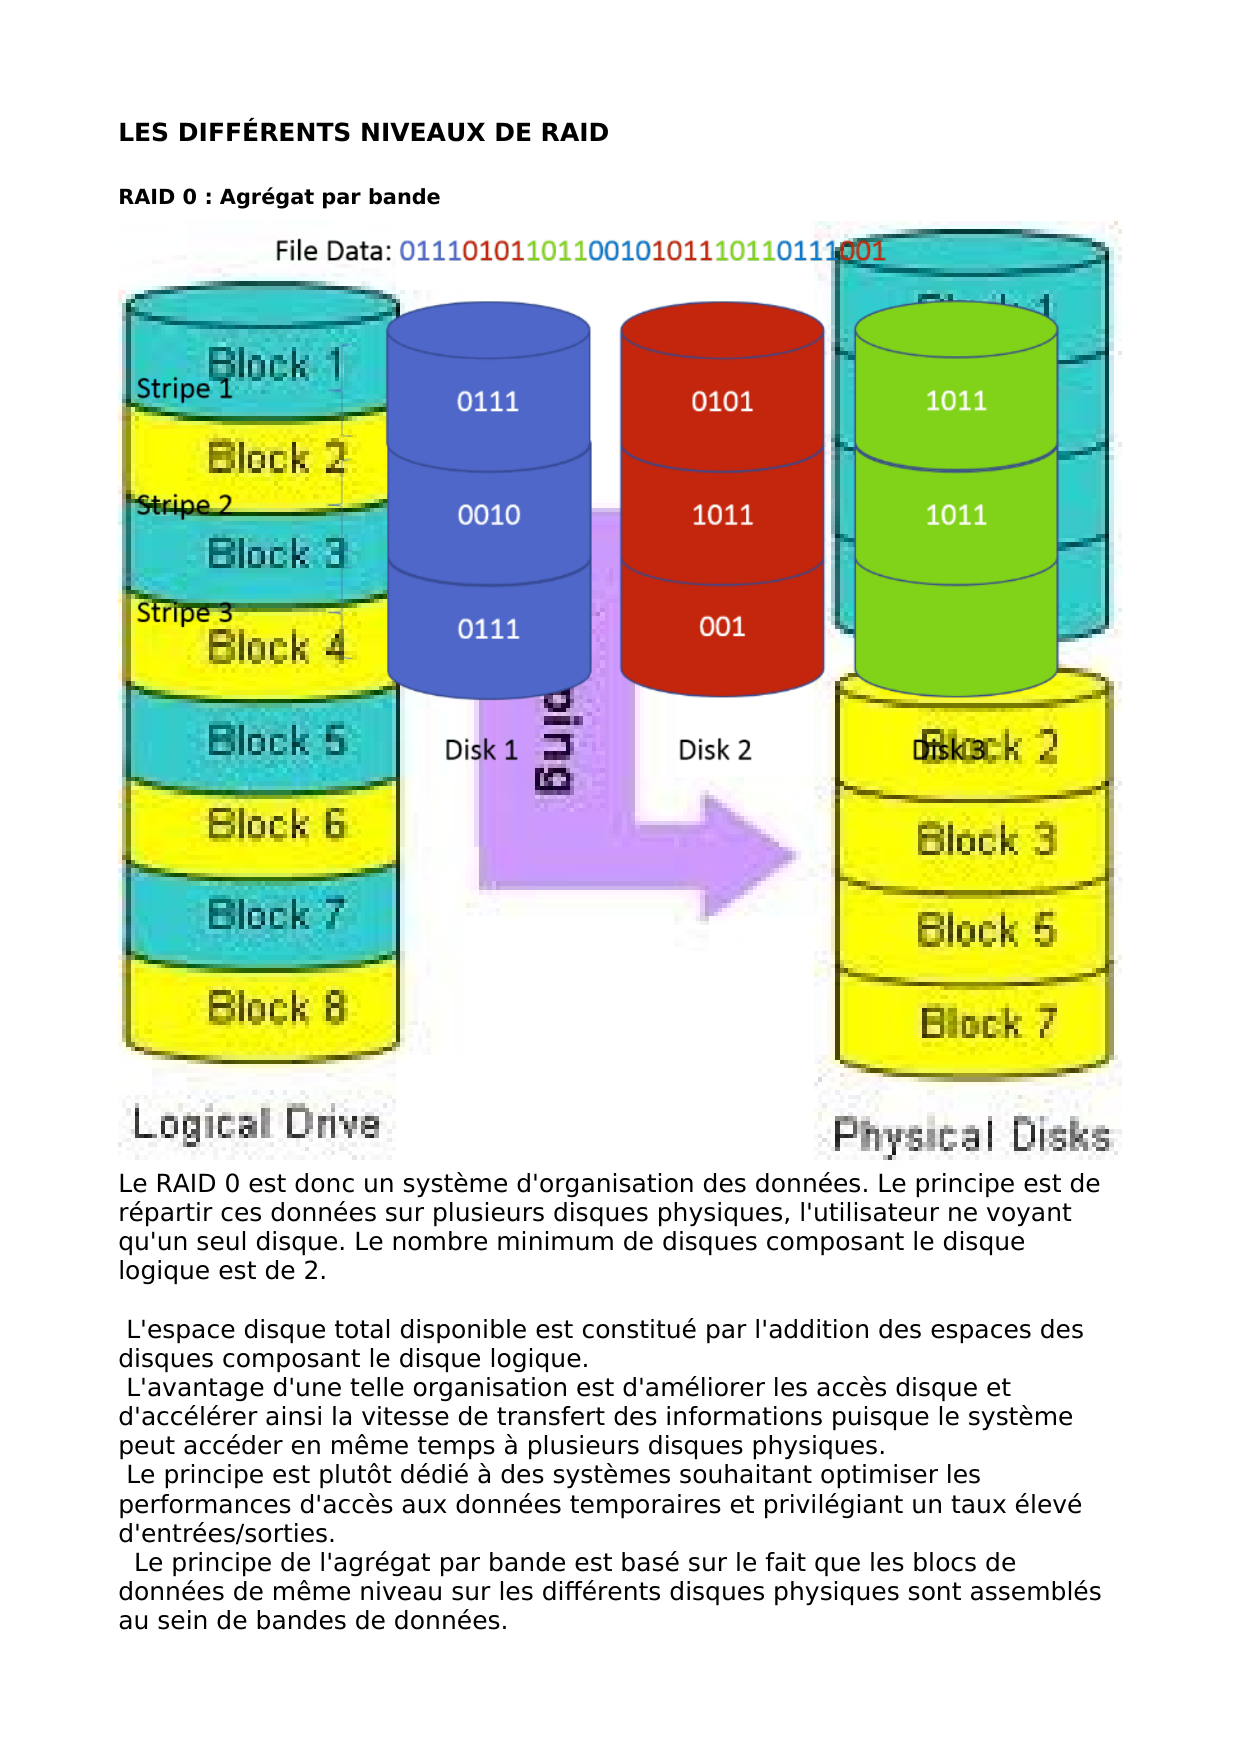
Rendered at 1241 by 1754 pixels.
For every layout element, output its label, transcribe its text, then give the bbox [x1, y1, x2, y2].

text Le RAID 0 est donc un système d'organisation des données. Le principe est de répartir ces données sur plusieurs disques physiques, l'utilisateur ne voyant qu'un seul disque. Le nombre minimum de disques composant le disque logique est de 2. L'espace disque total disponible est constitué par l'addition des espaces des disques composant le disque logique. L'avantage d'une telle organisation est d'améliorer les accès disque et d'accélérer ainsi la vitesse de transfert des informations puisque le système peut accéder en même temps à plusieurs disques physiques. Le principe est plutôt dédié à des systèmes souhaitant optimiser les performances d'accès aux données temporaires et privilégiant un taux élevé d'entrées/sorties. Le principe de l'agrégat par bande est basé sur le fait que les blocs de données de même niveau sur les différents disques physiques sont assemblés au sein de bandes de données. [118, 1169, 1122, 1636]
picture [118, 221, 1123, 1169]
subtitle RAID 0 : Agrégat par bande [118, 185, 1122, 209]
subtitle LES DIFFÉRENTS NIVEAUX DE RAID [118, 118, 1122, 147]
